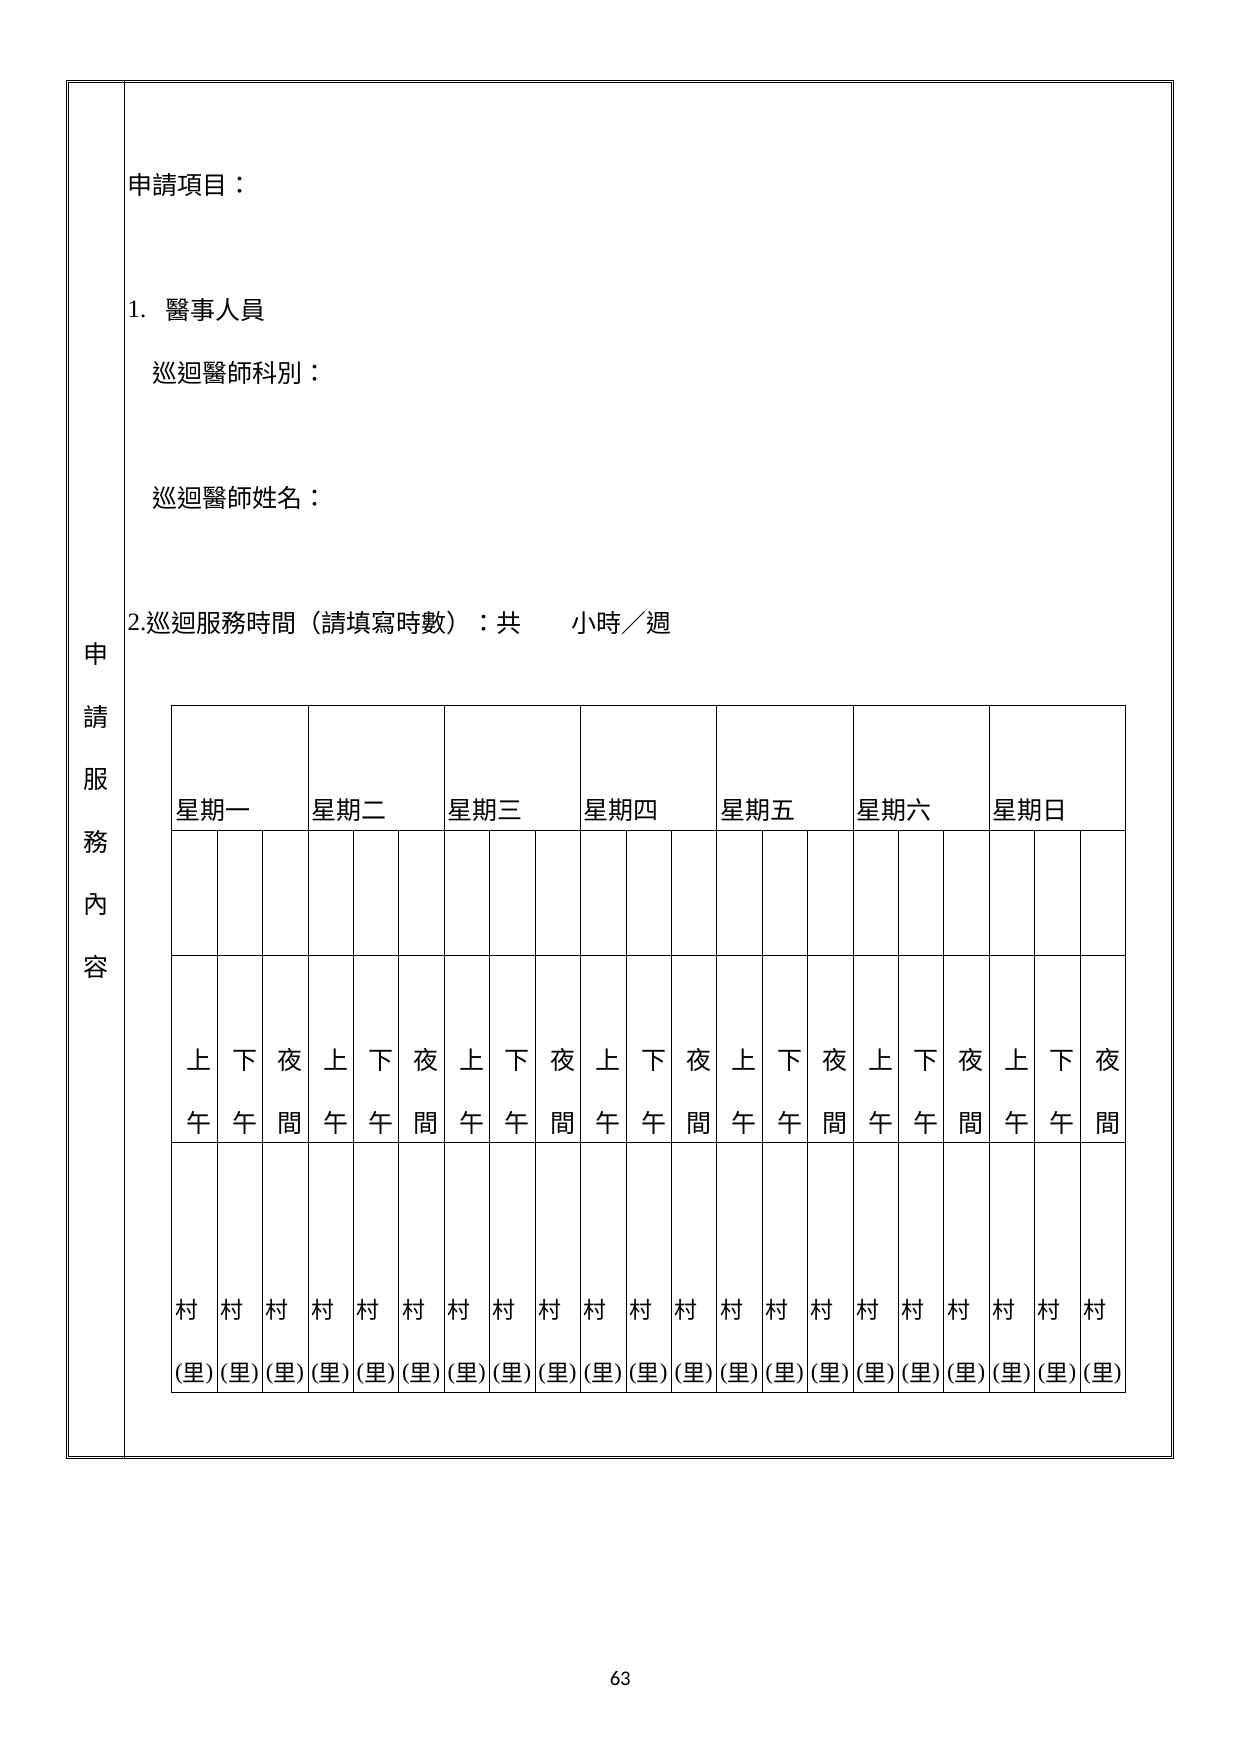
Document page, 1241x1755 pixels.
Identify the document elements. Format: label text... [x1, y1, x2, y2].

table_cell [672, 831, 716, 954]
table_cell [1081, 831, 1125, 954]
table_cell 村(里) [899, 1143, 943, 1392]
table_cell 村(里) [1035, 1143, 1080, 1392]
table_cell [899, 831, 943, 954]
table_cell 下午 [354, 956, 398, 1142]
table_cell [763, 831, 807, 954]
table_cell [536, 831, 580, 954]
table_cell [717, 831, 762, 954]
table_cell 村(里) [854, 1143, 898, 1392]
table_cell 上午 [445, 956, 489, 1142]
table_cell 村(里) [1081, 1143, 1125, 1392]
table_cell 上午 [990, 956, 1034, 1142]
table_cell 下午 [899, 956, 943, 1142]
table_cell 村(里) [399, 1143, 444, 1392]
table_cell [1035, 831, 1080, 954]
table_cell [263, 831, 308, 954]
table_header 星期四 [581, 706, 716, 829]
table_cell 村(里) [944, 1143, 989, 1392]
table_cell 夜間 [672, 956, 716, 1142]
table_cell 村(里) [581, 1143, 626, 1392]
table_header 星期二 [309, 706, 444, 829]
table_cell 夜間 [808, 956, 853, 1142]
table_cell 村(里) [627, 1143, 671, 1392]
table_cell 村(里) [536, 1143, 580, 1392]
table_cell 下午 [1035, 956, 1080, 1142]
table_cell [399, 831, 444, 954]
table_cell [354, 831, 398, 954]
table_cell [627, 831, 671, 954]
table_cell 夜間 [1081, 956, 1125, 1142]
table_cell 夜間 [536, 956, 580, 1142]
table_cell 村(里) [717, 1143, 762, 1392]
table_cell 下午 [490, 956, 535, 1142]
table_cell 村(里) [763, 1143, 807, 1392]
table_cell [808, 831, 853, 954]
table_header 星期六 [854, 706, 989, 829]
table_cell 村(里) [990, 1143, 1034, 1392]
table_cell [218, 831, 262, 954]
table_cell [944, 831, 989, 954]
table_header 星期日 [990, 706, 1125, 829]
table_cell [990, 831, 1034, 954]
table_cell 下午 [627, 956, 671, 1142]
table_cell [581, 831, 626, 954]
table_cell 村(里) [309, 1143, 353, 1392]
table_header 星期三 [445, 706, 580, 829]
table_cell 夜間 [944, 956, 989, 1142]
table_cell 申請服務內容 [69, 83, 124, 1456]
table_cell 村(里) [808, 1143, 853, 1392]
table_cell 上午 [717, 956, 762, 1142]
table_cell 村(里) [218, 1143, 262, 1392]
table_cell 村(里) [490, 1143, 535, 1392]
table_cell 申請項目： 醫事人員 巡迴醫師科別： 巡迴醫師姓名： 2.巡迴服務時間（請填寫時數）：共 小時／週 [125, 83, 1171, 1456]
table_cell 下午 [763, 956, 807, 1142]
table_cell [854, 831, 898, 954]
table_header 星期五 [717, 706, 853, 829]
table_cell 村(里) [445, 1143, 489, 1392]
table_cell 村(里) [354, 1143, 398, 1392]
table_cell 村(里) [672, 1143, 716, 1392]
table_cell 上午 [581, 956, 626, 1142]
table_cell [172, 831, 217, 954]
table_cell 上午 [172, 956, 217, 1142]
table_cell 上午 [854, 956, 898, 1142]
table_cell [309, 831, 353, 954]
table_cell [490, 831, 535, 954]
table_cell 夜間 [263, 956, 308, 1142]
table_cell 夜間 [399, 956, 444, 1142]
table_cell 下午 [218, 956, 262, 1142]
table_cell 上午 [309, 956, 353, 1142]
table_cell [445, 831, 489, 954]
table_cell 村(里) [172, 1143, 217, 1392]
table_cell 村(里) [263, 1143, 308, 1392]
table_header 星期一 [172, 706, 308, 829]
